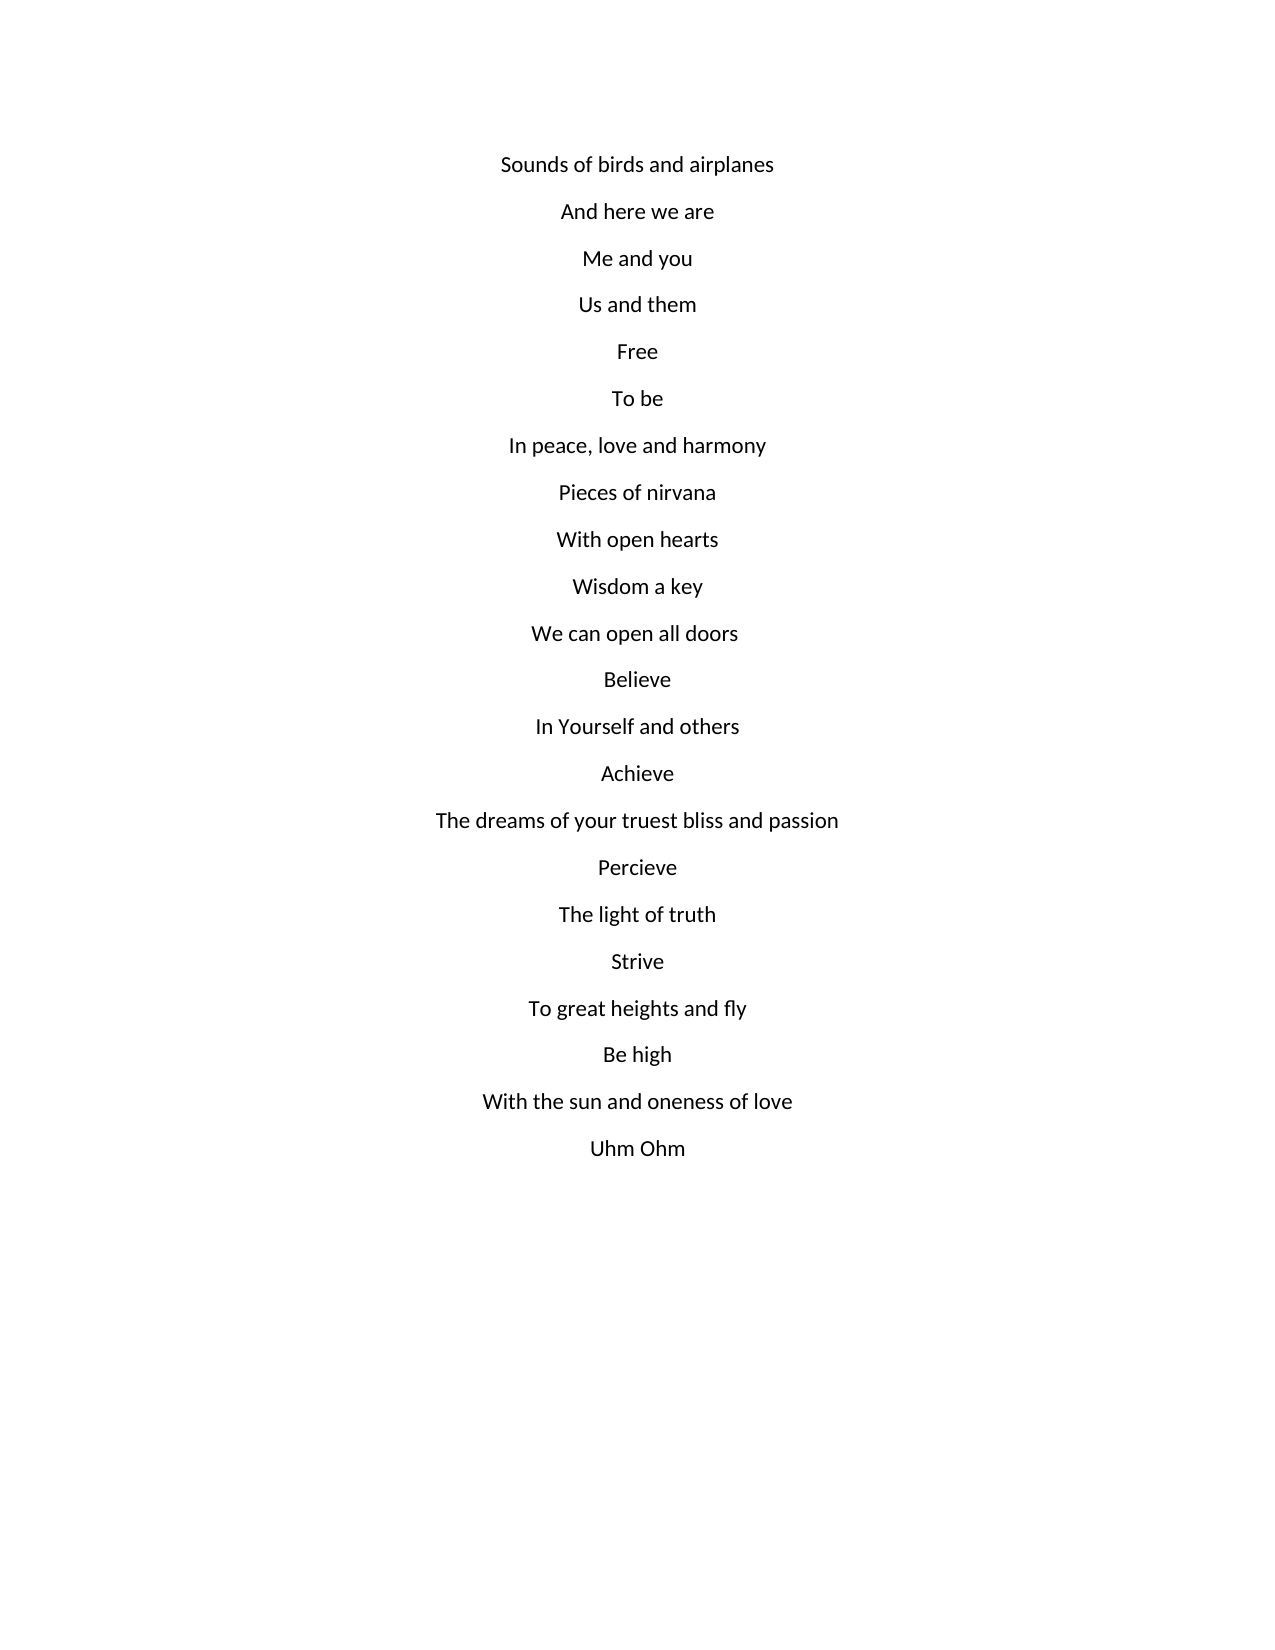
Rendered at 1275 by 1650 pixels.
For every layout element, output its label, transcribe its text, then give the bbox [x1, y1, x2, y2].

text With the sun and oneness of love [150, 1087, 1125, 1116]
text Uhm Ohm [150, 1134, 1125, 1162]
text Wisdom a key [150, 572, 1125, 600]
text To be [150, 384, 1125, 412]
text We can open all doors [150, 619, 1125, 647]
text Percieve [150, 853, 1125, 881]
text Free [150, 337, 1125, 366]
text Believe [150, 666, 1125, 694]
text In peace, love and harmony [150, 431, 1125, 459]
text Me and you [150, 244, 1125, 272]
text The dreams of your truest bliss and passion [150, 806, 1125, 834]
text Pieces of nirvana [150, 478, 1125, 506]
text Achieve [150, 759, 1125, 787]
text And here we are [150, 197, 1125, 225]
text Us and them [150, 291, 1125, 319]
text The light of truth [150, 900, 1125, 928]
text Strive [150, 947, 1125, 975]
text Sounds of birds and airplanes [150, 150, 1125, 178]
text Be high [150, 1041, 1125, 1069]
text With open hearts [150, 525, 1125, 553]
text In Yourself and others [150, 712, 1125, 741]
text To great heights and fly [150, 994, 1125, 1022]
